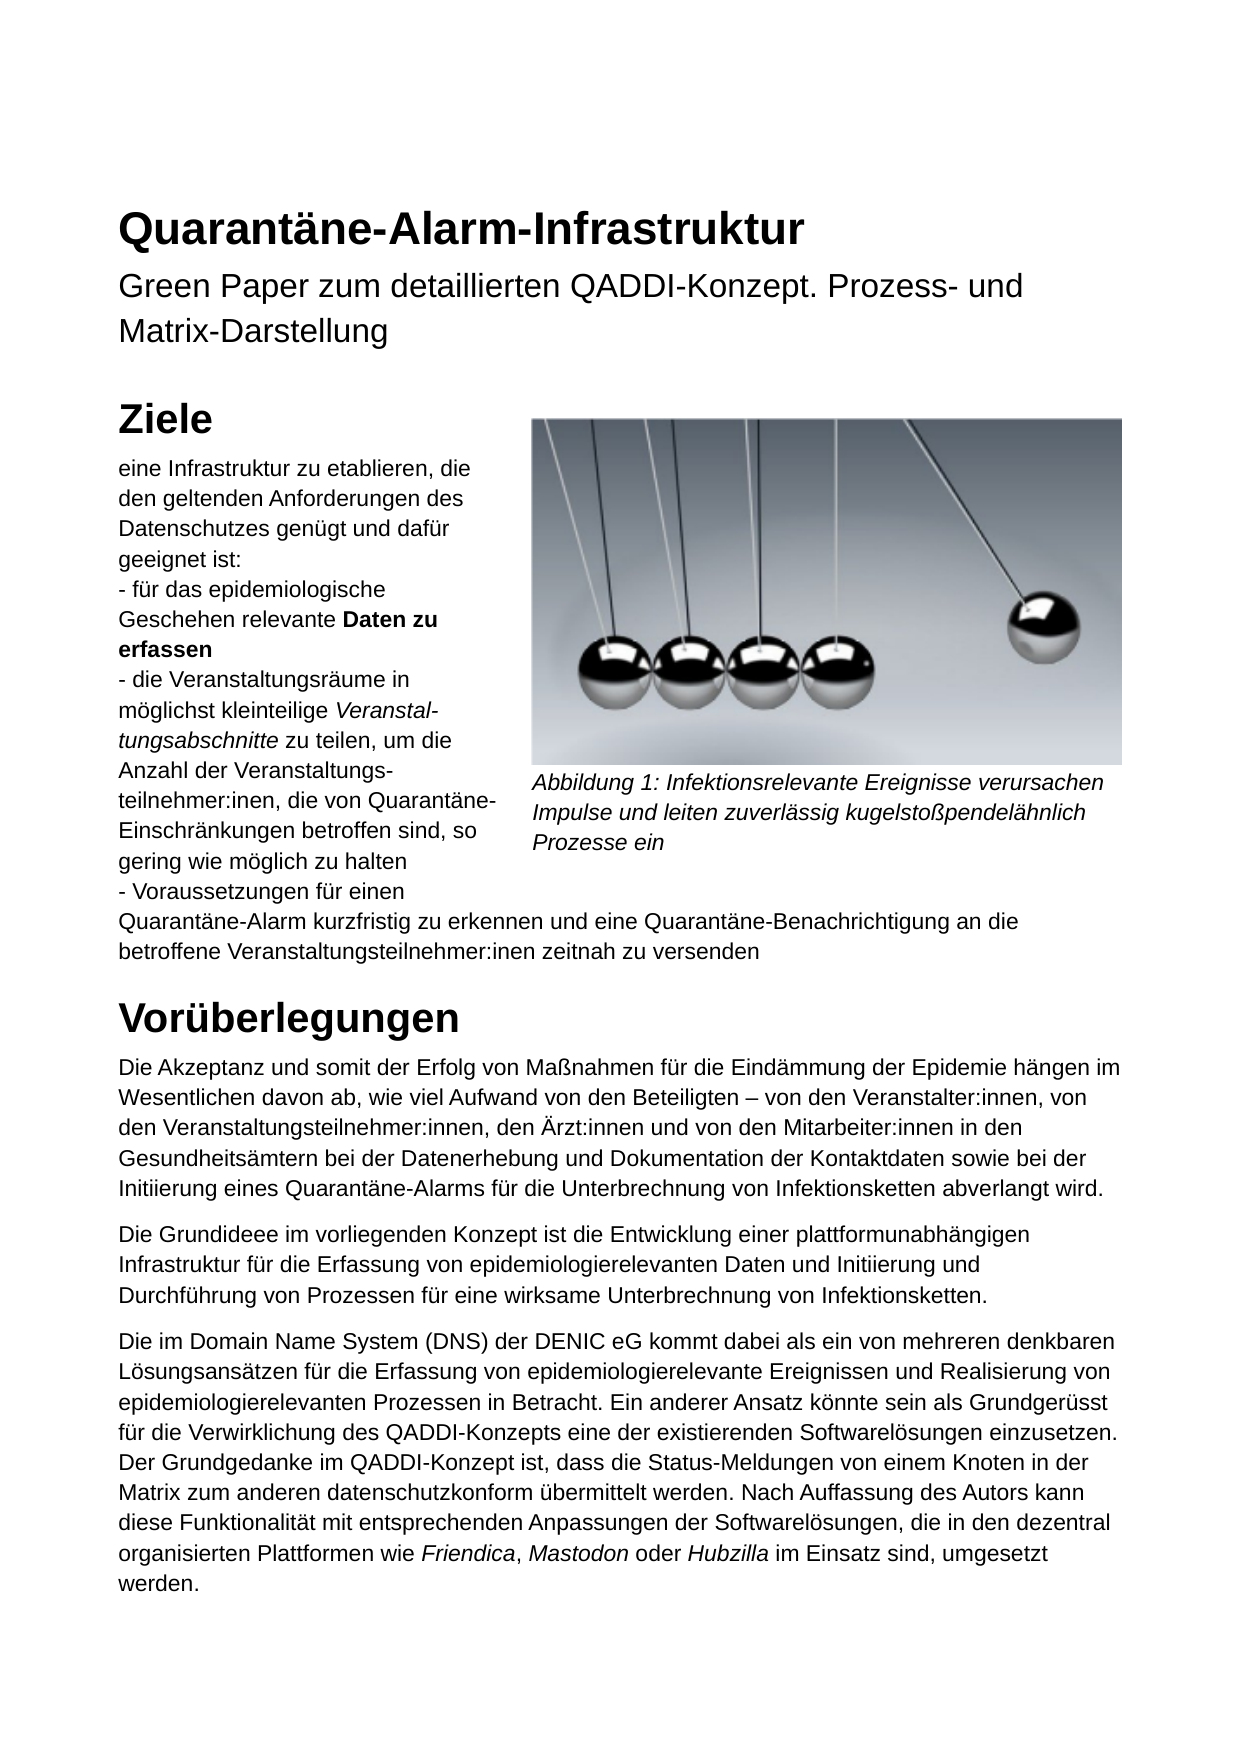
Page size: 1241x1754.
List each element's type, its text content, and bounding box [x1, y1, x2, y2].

text - die Veranstaltungsräume in möglichst kleinteilige Veranstal-tungsabschnitte zu teilen, um die Anzahl der Veranstaltungs-teilnehmer:inen, die von Quarantäne-Einschränkungen betroffen sind, so gering wie möglich zu halten [118, 666, 1122, 874]
text Die Akzeptanz und somit der Erfolg von Maßnahmen für die Eindämmung der Epidemie hängen im Wesentlichen davon ab, wie viel Aufwand von den Beteiligten – von den Veranstalter:innen, von den Veranstaltungsteilnehmer:innen, den Ärzt:innen und von den Mitarbeiter:innen in den Gesundheitsämtern bei der Datenerhebung und Dokumentation der Kontaktdaten sowie bei der Initiierung eines Quarantäne-Alarms für die Unterbrechnung von Infektionsketten abverlangt wird. [118, 1054, 1122, 1201]
picture [531, 418, 1122, 765]
text - Voraussetzungen für einen Quarantäne-Alarm kurzfristig zu erkennen und eine Quarantäne-Benachrichtigung an die betroffene Veranstaltungsteilnehmer:inen zeitnah zu versenden [118, 878, 1122, 964]
text Die Grundideee im vorliegenden Konzept ist die Entwicklung einer plattformunabhängigen Infrastruktur für die Erfassung von epidemiologierelevanten Daten und Initiierung und Durchführung von Prozessen für eine wirksame Unterbrechnung von Infektionsketten. [118, 1221, 1122, 1308]
text - für das epidemiologische Geschehen relevante Daten zu erfassen [118, 576, 531, 662]
subtitle Ziele [118, 394, 1122, 442]
text Abbildung 1: Infektionsrelevante Ereignisse verursachen Impulse und leiten zuverlässig kugelstoßpendelähnlich Prozesse ein [532, 765, 1122, 855]
text Green Paper zum detaillierten QADDI-Konzept. Prozess- und Matrix-Darstellung [118, 267, 1122, 349]
text Die im Domain Name System (DNS) der DENIC eG kommt dabei als ein von mehreren denkbaren Lösungsansätzen für die Erfassung von epidemiologierelevante Ereignissen und Realisierung von epidemiologierelevanten Prozessen in Betracht. Ein anderer Ansatz könnte sein als Grundgerüsst für die Verwirklichung des QADDI-Konzepts eine der existierenden Softwarelösungen einzusetzen. Der Grundgedanke im QADDI-Konzept ist, dass die Status-Meldungen von einem Knoten in der Matrix zum anderen datenschutzkonform übermittelt werden. Nach Auffassung des Autors kann diese Funktionalität mit entsprechenden Anpassungen der Softwarelösungen, die in den dezentral organisierten Plattformen wie Friendica, Mastodon oder Hubzilla im Einsatz sind, umgesetzt werden. [118, 1328, 1122, 1596]
text eine Infrastruktur zu etablieren, die den geltenden Anforderungen des Datenschutzes genügt und dafür geeignet ist: [118, 455, 531, 572]
subtitle Vorüberlegungen [118, 993, 1122, 1041]
title Quarantäne-Alarm-Infrastruktur [118, 201, 1122, 254]
